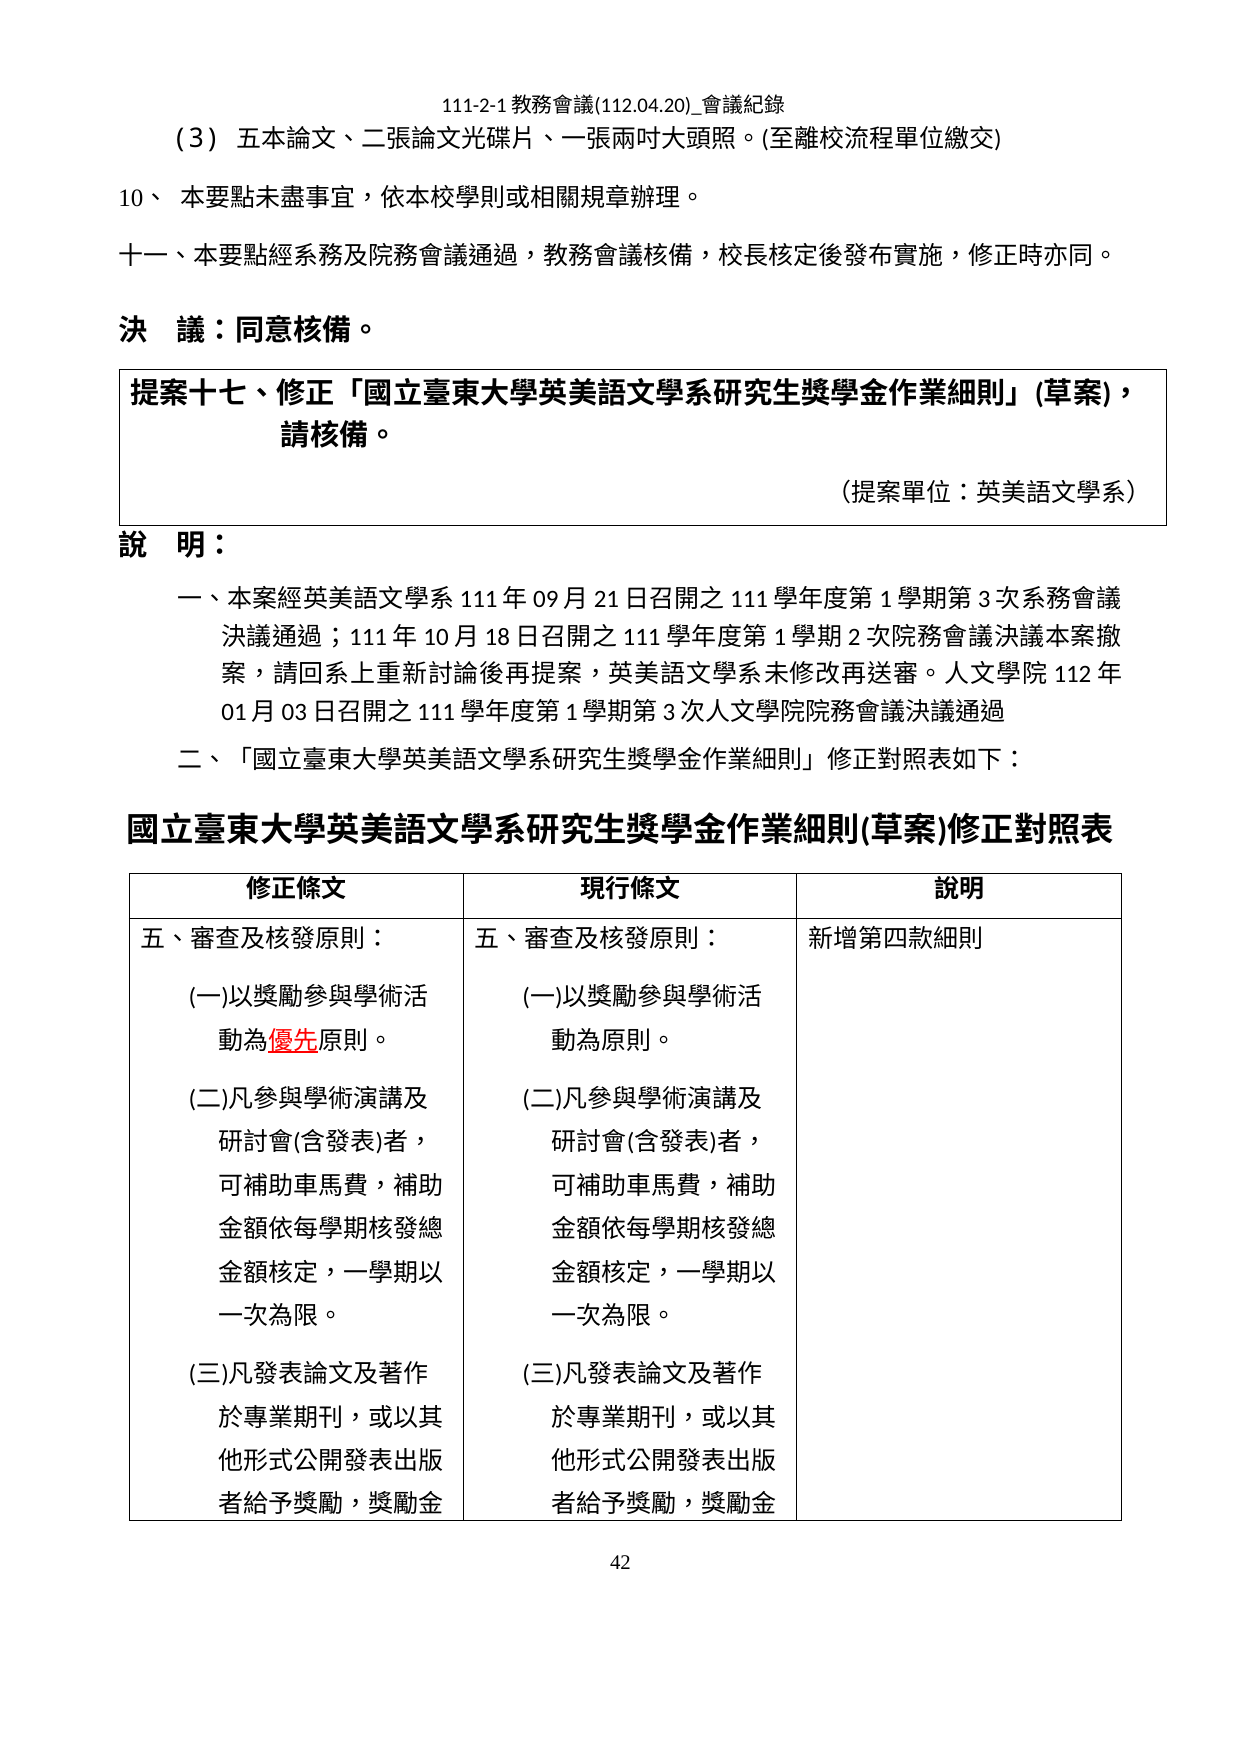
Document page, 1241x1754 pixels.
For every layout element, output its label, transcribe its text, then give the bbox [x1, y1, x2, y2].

text 說 明： [118, 526, 1122, 563]
text 一、本案經英美語文學系111年09月21日召開之111學年度第1學期第3次系務會議決議通過；111年10月18日召開之111學年度第1學期2次院務會議決議本案撤案，請回系上重新討論後再提案，英美語文學系未修改再送審。人文學院112年01月03日召開之111學年度第1學期第3次人文學院院務會議決議通過 [177, 578, 1122, 728]
table_header 修正條文 [130, 874, 463, 918]
table_cell 新增第四款細則 [797, 919, 1121, 1520]
text 國立臺東大學英美語文學系研究生獎學金作業細則(草案)修正對照表 [118, 803, 1122, 851]
list 五本論文、二張論文光碟片、一張兩吋大頭照。(至離校流程單位繳交) [172, 119, 1122, 156]
table_header 說明 [797, 874, 1121, 918]
table_cell 五、審查及核發原則： (一)以獎勵參與學術活動為原則。 (二)凡參與學術演講及研討會(含發表)者，可補助車馬費，補助金額依每學期核發總金額核定，一學期以一次為限。 (三)凡發表論文及著作於專業期刊，或以其他形式公開發表出版者給予獎勵，獎勵金 [464, 919, 796, 1520]
text 十一、本要點經系務及院務會議通過，教務會議核備，校長核定後發布實施，修正時亦同。 [118, 236, 1122, 272]
table_cell 五、審查及核發原則： (一)以獎勵參與學術活動為優先原則。 (二)凡參與學術演講及研討會(含發表)者，可補助車馬費，補助金額依每學期核發總金額核定，一學期以一次為限。 (三)凡發表論文及著作於專業期刊，或以其他形式公開發表出版者給予獎勵，獎勵金 [130, 919, 463, 1520]
text 二、「國立臺東大學英美語文學系研究生獎學金作業細則」修正對照表如下： [177, 742, 1122, 776]
text 決 議：同意核備。 [118, 306, 1122, 348]
list 本要點未盡事宜，依本校學則或相關規章辦理。 [118, 178, 1122, 214]
table_header 現行條文 [464, 874, 796, 918]
table_header 提案十七、修正「國立臺東大學英美語文學系研究生獎學金作業細則」(草案)，請核備。 （提案單位：英美語文學系） [120, 370, 1166, 524]
